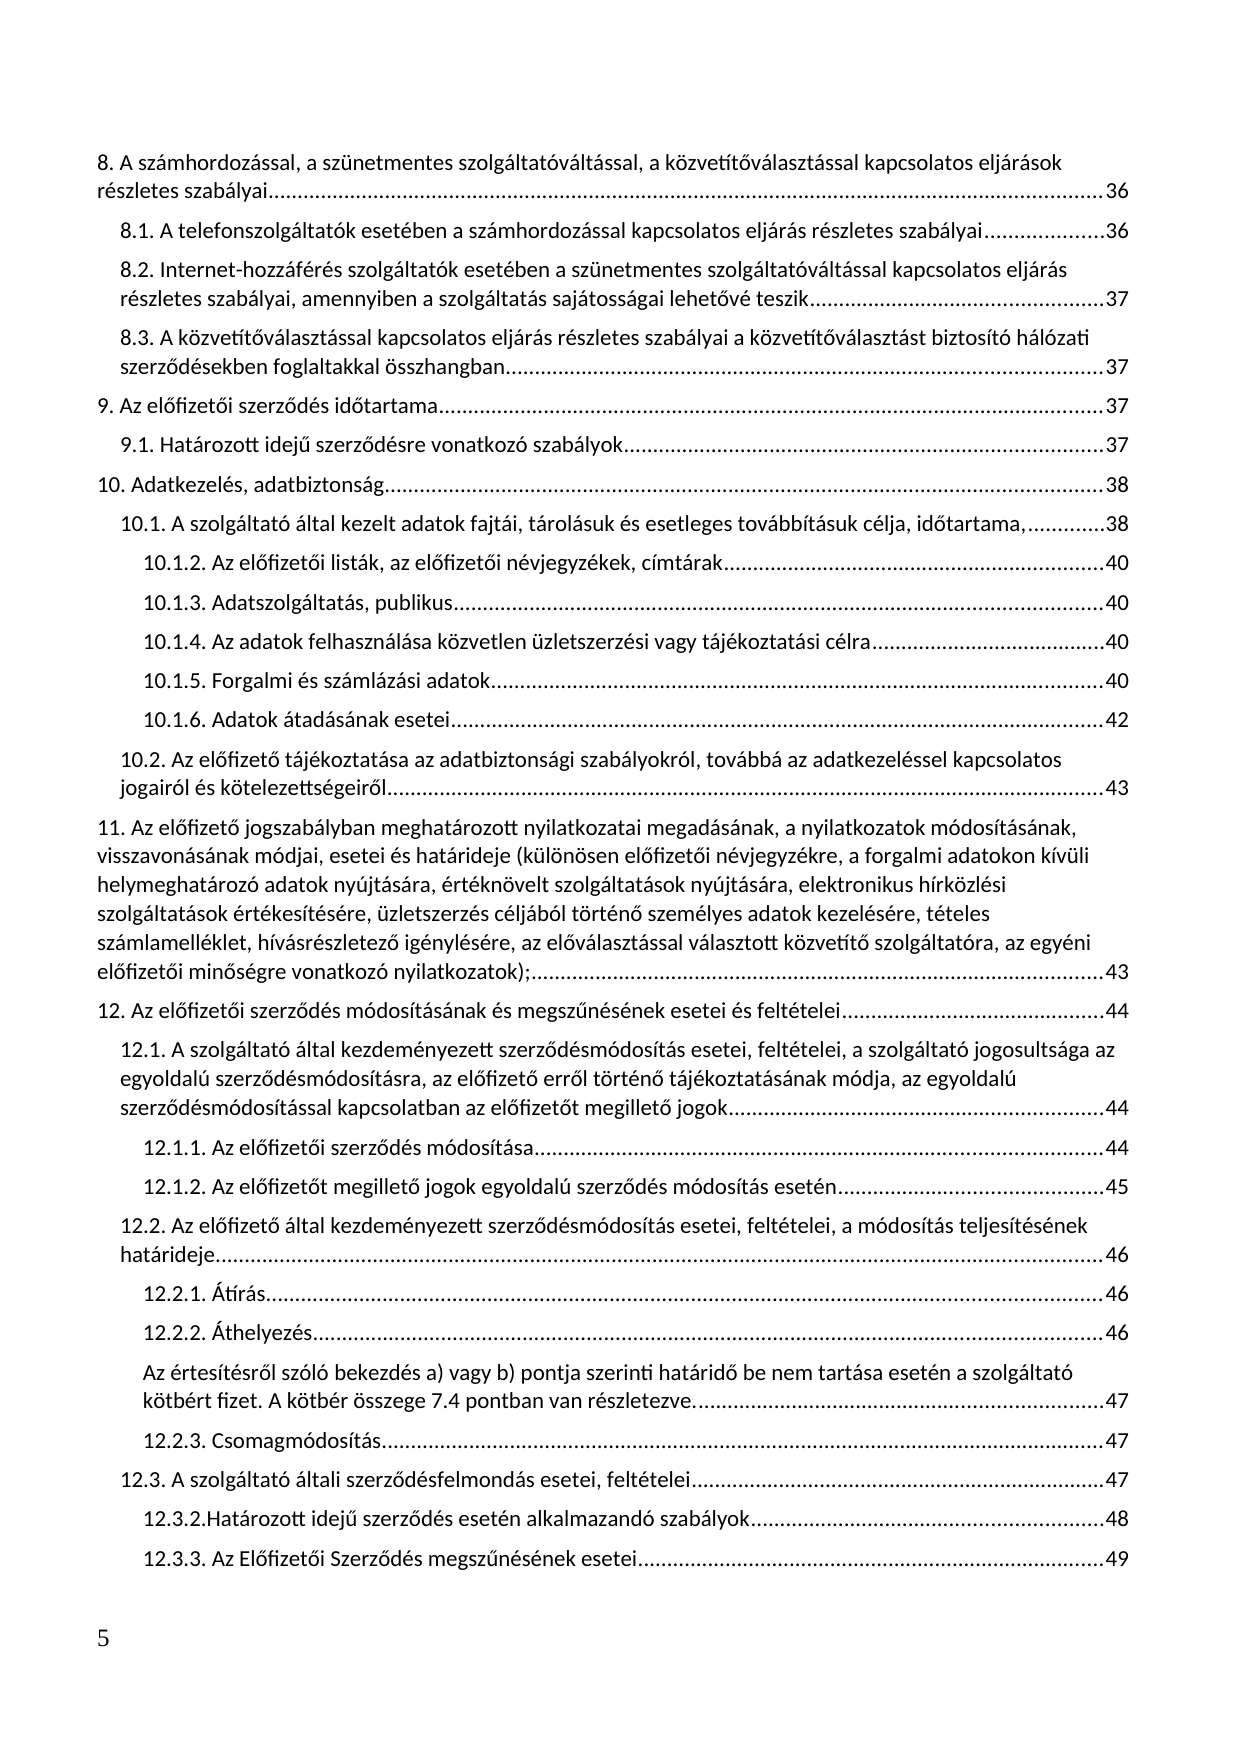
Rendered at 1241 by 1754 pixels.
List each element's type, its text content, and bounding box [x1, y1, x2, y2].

text 9. Az előfizetői szerződés időtartama 37 [97, 391, 1130, 419]
text 10. Adatkezelés, adatbiztonság 38 [97, 470, 1130, 498]
text 8. A számhordozással, a szünetmentes szolgáltatóváltással, a közvetítőválasztással kapcsolatos eljárások részletes szabályai 36 [97, 148, 1130, 204]
text 12.1.1. Az előfizetői szerződés módosítása 44 [143, 1133, 1130, 1161]
text 10.1. A szolgáltató által kezelt adatok fajtái, tárolásuk és esetleges továbbításuk célja, időtartama, 38 [120, 509, 1130, 537]
text Az értesítésről szóló bekezdés a) vagy b) pontja szerinti határidő be nem tartása esetén a szolgáltató kötbért fizet. A kötbér összege 7.4 pontban van részletezve. 47 [143, 1358, 1130, 1415]
text 12.2. Az előfizető által kezdeményezett szerződésmódosítás esetei, feltételei, a módosítás teljesítésének határideje 46 [120, 1211, 1130, 1268]
text 12.2.3. Csomagmódosítás 47 [143, 1426, 1130, 1454]
text 11. Az előfizető jogszabályban meghatározott nyilatkozatai megadásának, a nyilatkozatok módosításának, visszavonásának módjai, esetei és határideje (különösen előfizetői névjegyzékre, a forgalmi adatokon kívüli helymeghatározó adatok nyújtására, értéknövelt szolgáltatások nyújtására, elektronikus hírközlési szolgáltatások értékesítésére, üzletszerzés céljából történő személyes adatok kezelésére, tételes számlamelléklet, hívásrészletező igénylésére, az előválasztással választott közvetítő szolgáltatóra, az egyéni előfizetői minőségre vonatkozó nyilatkozatok); 43 [97, 813, 1130, 985]
text 12.1.2. Az előfizetőt megillető jogok egyoldalú szerződés módosítás esetén 45 [143, 1172, 1130, 1200]
text 8.3. A közvetítőválasztással kapcsolatos eljárás részletes szabályai a közvetítőválasztást biztosító hálózati szerződésekben foglaltakkal összhangban 37 [120, 323, 1130, 380]
text 12.2.1. Átírás 46 [143, 1279, 1130, 1307]
text 12. Az előfizetői szerződés módosításának és megszűnésének esetei és feltételei 44 [97, 996, 1130, 1024]
text 12.1. A szolgáltató által kezdeményezett szerződésmódosítás esetei, feltételei, a szolgáltató jogosultsága az egyoldalú szerződésmódosításra, az előfizető erről történő tájékoztatásának módja, az egyoldalú szerződésmódosítással kapcsolatban az előfizetőt megillető jogok 44 [120, 1036, 1130, 1121]
text 8.1. A telefonszolgáltatók esetében a számhordozással kapcsolatos eljárás részletes szabályai 36 [120, 216, 1130, 244]
text 8.2. Internet-hozzáférés szolgáltatók esetében a szünetmentes szolgáltatóváltással kapcsolatos eljárás részletes szabályai, amennyiben a szolgáltatás sajátosságai lehetővé teszik 37 [120, 255, 1130, 312]
text 9.1. Határozott idejű szerződésre vonatkozó szabályok 37 [120, 431, 1130, 458]
text 10.1.3. Adatszolgáltatás, publikus 40 [143, 588, 1130, 616]
text 10.1.5. Forgalmi és számlázási adatok 40 [143, 666, 1130, 694]
text 12.3. A szolgáltató általi szerződésfelmondás esetei, feltételei 47 [120, 1465, 1130, 1493]
text 10.2. Az előfizető tájékoztatása az adatbiztonsági szabályokról, továbbá az adatkezeléssel kapcsolatos jogairól és kötelezettségeiről 43 [120, 745, 1130, 802]
text 12.2.2. Áthelyezés 46 [143, 1318, 1130, 1347]
text 12.3.2.Határozott idejű szerződés esetén alkalmazandó szabályok 48 [143, 1504, 1130, 1532]
text 12.3.3. Az Előfizetői Szerződés megszűnésének esetei 49 [143, 1544, 1130, 1572]
text 10.1.4. Az adatok felhasználása közvetlen üzletszerzési vagy tájékoztatási célra 40 [143, 627, 1130, 655]
text 10.1.6. Adatok átadásának esetei 42 [143, 705, 1130, 733]
text 10.1.2. Az előfizetői listák, az előfizetői névjegyzékek, címtárak 40 [143, 548, 1130, 576]
